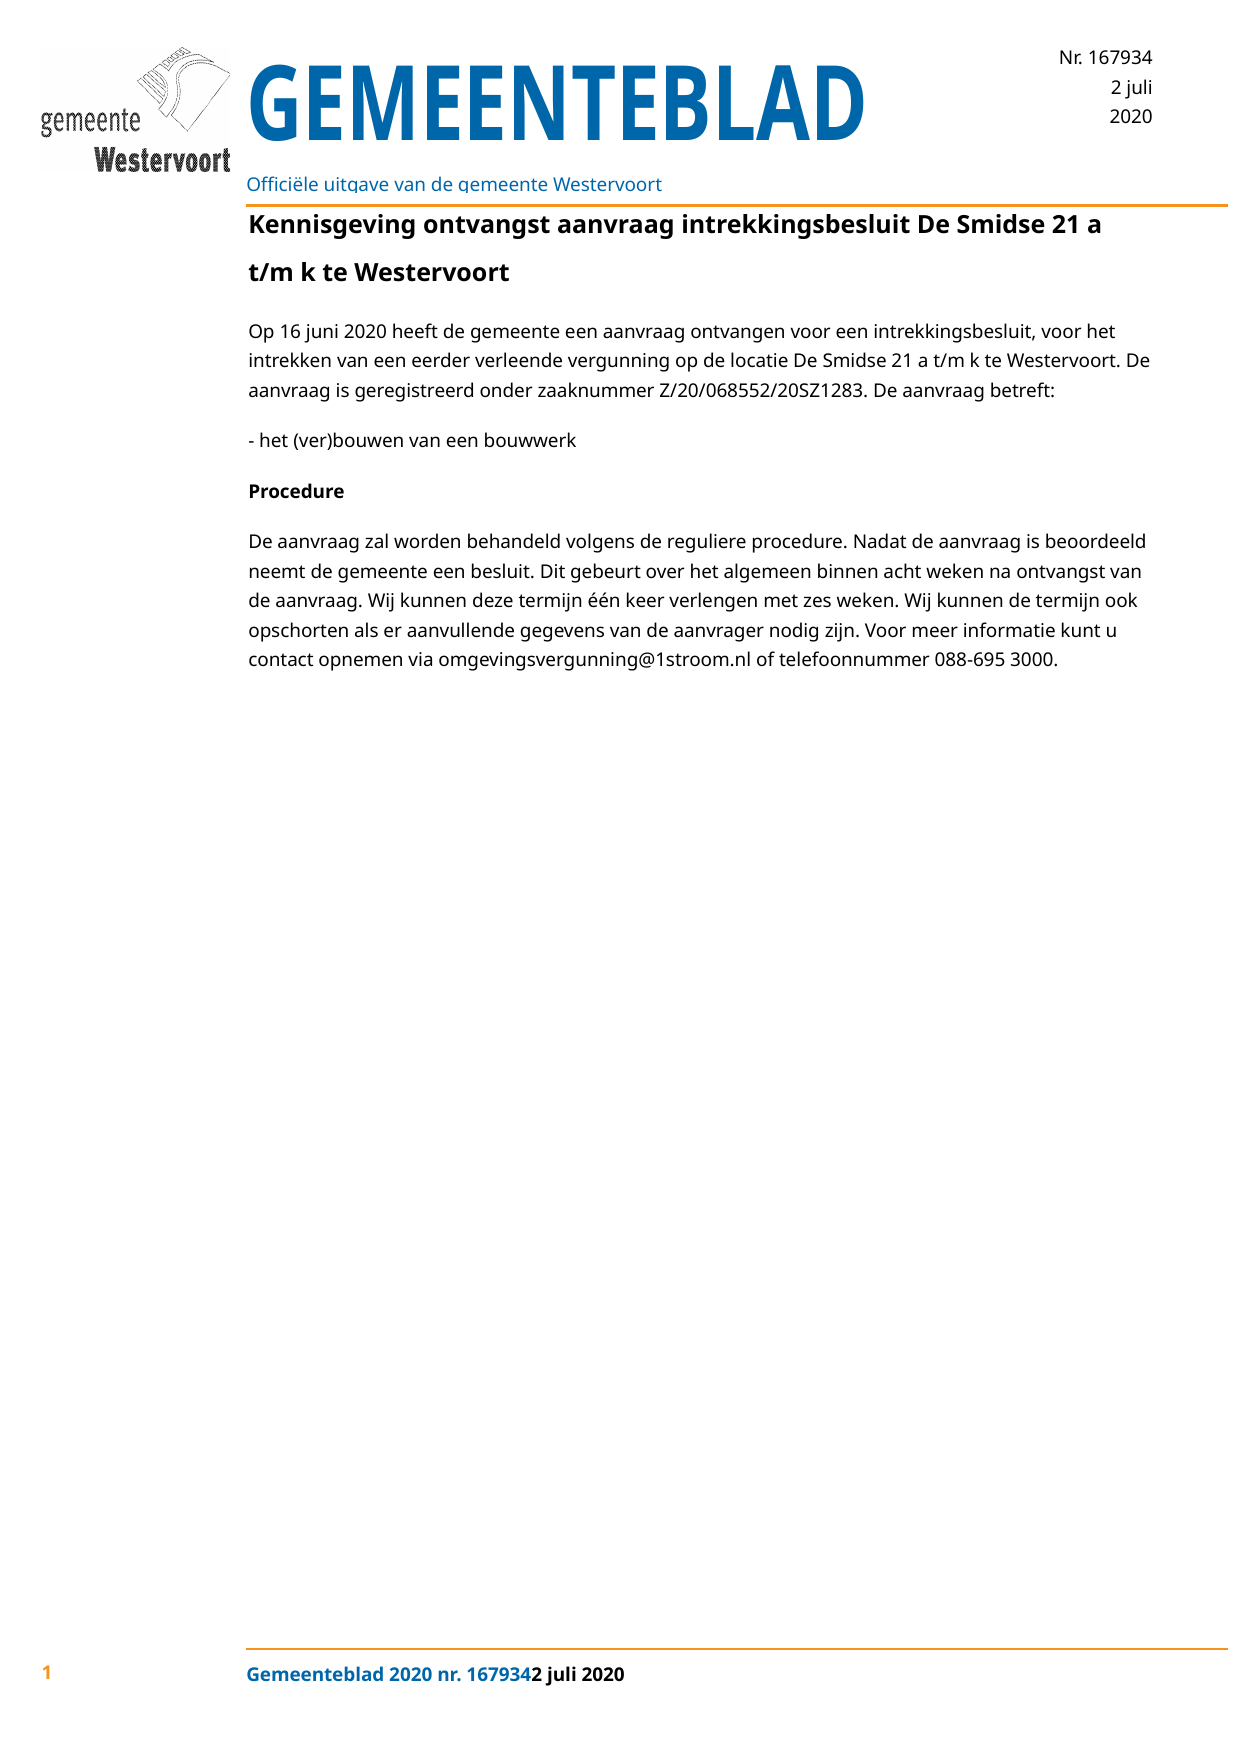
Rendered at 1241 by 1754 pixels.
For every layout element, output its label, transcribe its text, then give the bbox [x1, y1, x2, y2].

text De aanvraag zal worden behandeld volgens de reguliere procedure. Nadat de aanvraag is beoordeeld neemt de gemeente een besluit. Dit gebeurt over het algemeen binnen acht weken na ontvangst van de aanvraag. Wij kunnen deze termijn één keer verlengen met zes weken. Wij kunnen de termijn ook opschorten als er aanvullende gegevens van de aanvrager nodig zijn. Voor meer informatie kunt u contact opnemen via omgevingsvergunning@1stroom.nl of telefoonnummer 088-695 3000. [248, 528, 1152, 672]
text - het (ver)bouwen van een bouwwerk [248, 427, 1152, 453]
text Kennisgeving ontvangst aanvraag intrekkingsbesluit De Smidse 21 a t/m k te Westervoort [248, 207, 1152, 288]
text Procedure [248, 478, 1152, 504]
picture [41, 47, 231, 172]
text Op 16 juni 2020 heeft de gemeente een aanvraag ontvangen voor een intrekkingsbesluit, voor het intrekken van een eerder verleende vergunning op de locatie De Smidse 21 a t/m k te Westervoort. De aanvraag is geregistreerd onder zaaknummer Z/20/068552/20SZ1283. De aanvraag betreft: [248, 318, 1152, 403]
